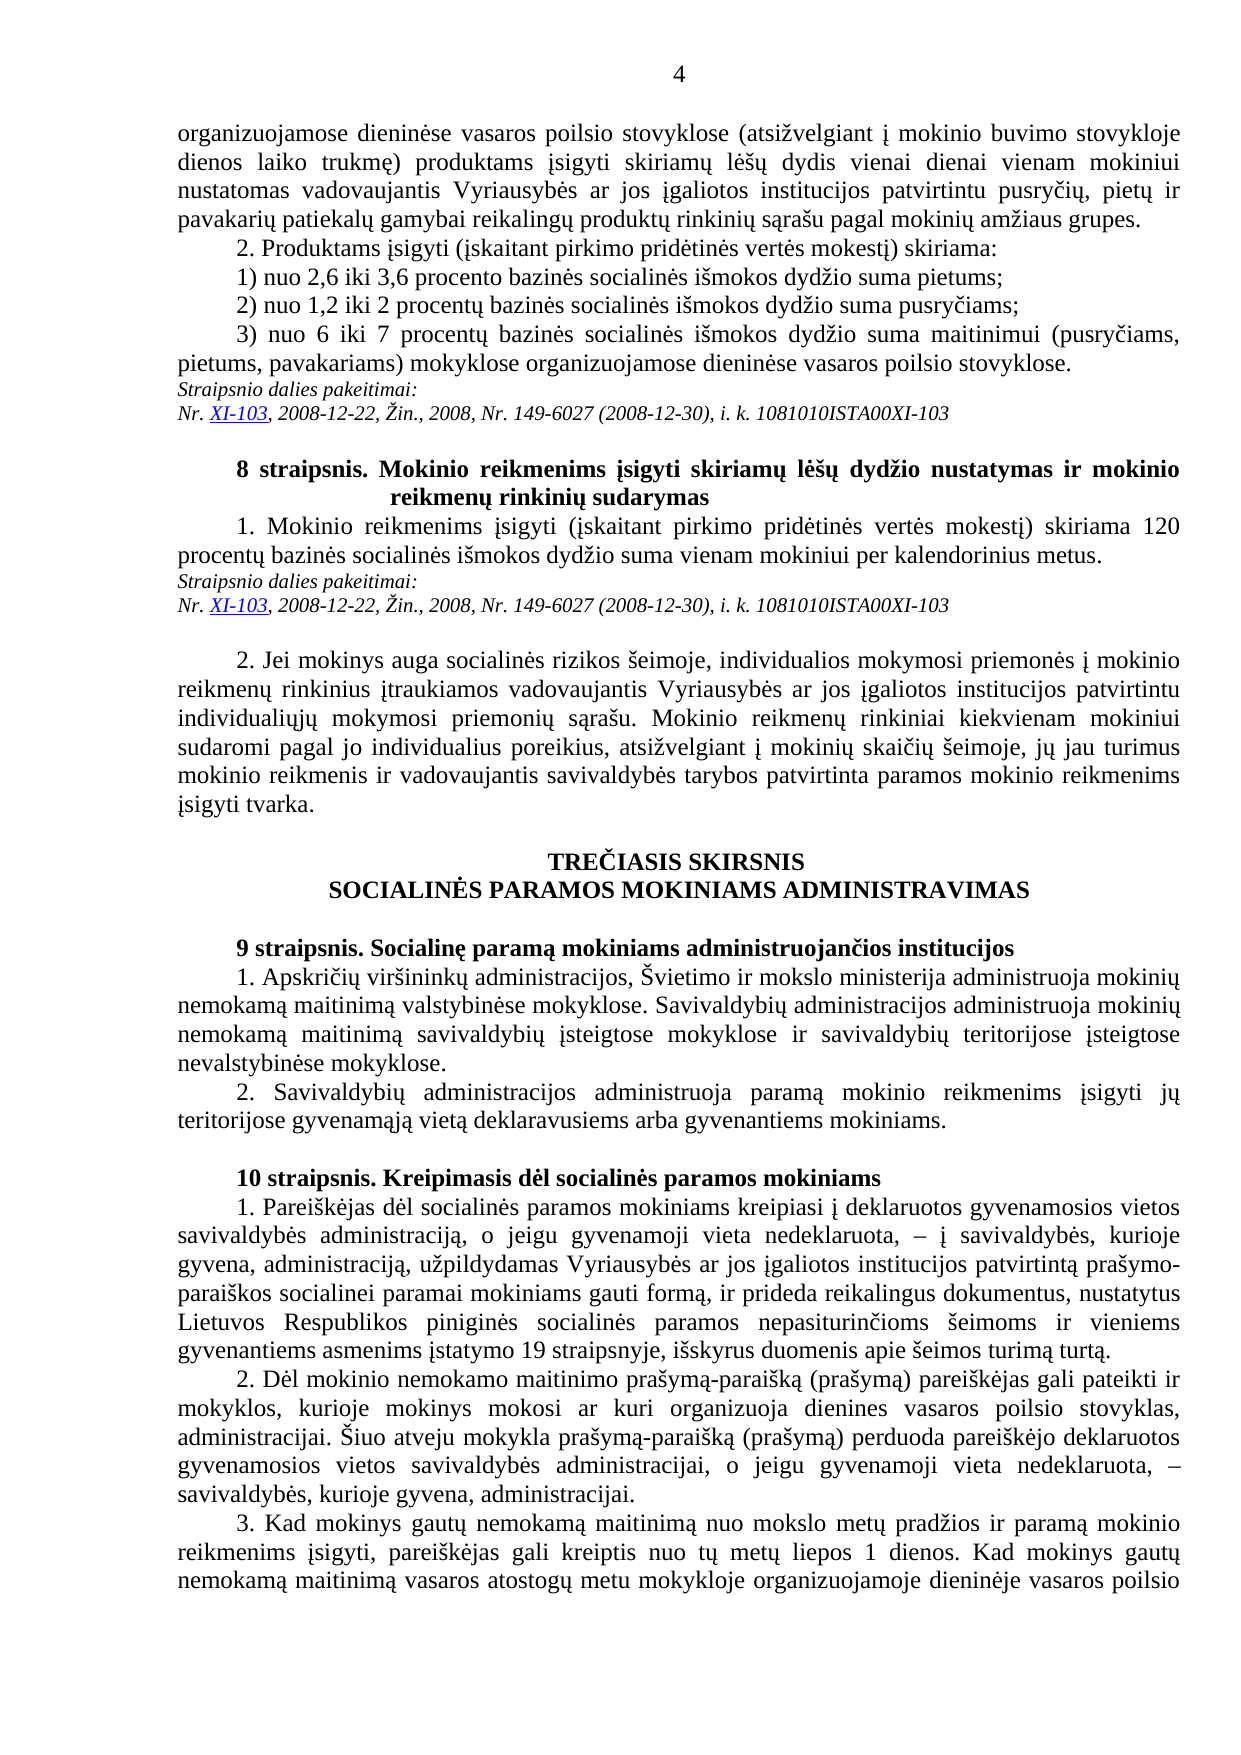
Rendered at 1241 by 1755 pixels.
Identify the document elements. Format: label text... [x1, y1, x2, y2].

text 10 straipsnis. Kreipimasis dėl socialinės paramos mokiniams [177, 1163, 1181, 1192]
text 1. Apskričių viršininkų administracijos, Švietimo ir mokslo ministerija administruoja mokinių nemokamą maitinimą valstybinėse mokyklose. Savivaldybių administracijos administruoja mokinių nemokamą maitinimą savivaldybių įsteigtose mokyklose ir savivaldybių teritorijose įsteigtose nevalstybinėse mokyklose. [177, 962, 1181, 1077]
text 1. Mokinio reikmenims įsigyti (įskaitant pirkimo pridėtinės vertės mokestį) skiriama 120 procentų bazinės socialinės išmokos dydžio suma vienam mokiniui per kalendorinius metus. [177, 511, 1181, 569]
text organizuojamose dieninėse vasaros poilsio stovyklose (atsižvelgiant į mokinio buvimo stovykloje dienos laiko trukmę) produktams įsigyti skiriamų lėšų dydis vienai dienai vienam mokiniui nustatomas vadovaujantis Vyriausybės ar jos įgaliotos institucijos patvirtintu pusryčių, pietų ir pavakarių patiekalų gamybai reikalingų produktų rinkinių sąrašu pagal mokinių amžiaus grupes. [177, 118, 1181, 233]
text 2. Produktams įsigyti (įskaitant pirkimo pridėtinės vertės mokestį) skiriama: [177, 233, 1181, 262]
text Straipsnio dalies pakeitimai: [177, 569, 1181, 593]
text 8 straipsnis. Mokinio reikmenims įsigyti skiriamų lėšų dydžio nustatymas ir mokinio reikmenų rinkinių sudarymas [236, 454, 1181, 511]
text Nr. XI-103, 2008-12-22, Žin., 2008, Nr. 149-6027 (2008-12-30), i. k. 1081010ISTA00XI-103 [177, 593, 1181, 617]
text Straipsnio dalies pakeitimai: [177, 377, 1181, 401]
text 2. Savivaldybių administracijos administruoja paramą mokinio reikmenims įsigyti jų teritorijose gyvenamąją vietą deklaravusiems arba gyvenantiems mokiniams. [177, 1077, 1181, 1134]
text 3) nuo 6 iki 7 procentų bazinės socialinės išmokos dydžio suma maitinimui (pusryčiams, pietums, pavakariams) mokyklose organizuojamose dieninėse vasaros poilsio stovyklose. [177, 319, 1181, 377]
text 2. Jei mokinys auga socialinės rizikos šeimoje, individualios mokymosi priemonės į mokinio reikmenų rinkinius įtraukiamos vadovaujantis Vyriausybės ar jos įgaliotos institucijos patvirtintu individualiųjų mokymosi priemonių sąrašu. Mokinio reikmenų rinkiniai kiekvienam mokiniui sudaromi pagal jo individualius poreikius, atsižvelgiant į mokinių skaičių šeimoje, jų jau turimus mokinio reikmenis ir vadovaujantis savivaldybės tarybos patvirtinta paramos mokinio reikmenims įsigyti tvarka. [177, 646, 1181, 818]
text Nr. XI-103, 2008-12-22, Žin., 2008, Nr. 149-6027 (2008-12-30), i. k. 1081010ISTA00XI-103 [177, 401, 1181, 425]
text 1) nuo 2,6 iki 3,6 procento bazinės socialinės išmokos dydžio suma pietums; [177, 262, 1181, 291]
text 9 straipsnis. Socialinę paramą mokiniams administruojančios institucijos [177, 933, 1181, 962]
text 1. Pareiškėjas dėl socialinės paramos mokiniams kreipiasi į deklaruotos gyvenamosios vietos savivaldybės administraciją, o jeigu gyvenamoji vieta nedeklaruota, – į savivaldybės, kurioje gyvena, administraciją, užpildydamas Vyriausybės ar jos įgaliotos institucijos patvirtintą prašymo-paraiškos socialinei paramai mokiniams gauti formą, ir prideda reikalingus dokumentus, nustatytus Lietuvos Respublikos piniginės socialinės paramos nepasiturinčioms šeimoms ir vieniems gyvenantiems asmenims įstatymo 19 straipsnyje, išskyrus duomenis apie šeimos turimą turtą. [177, 1192, 1181, 1364]
text 2. Dėl mokinio nemokamo maitinimo prašymą-paraišką (prašymą) pareiškėjas gali pateikti ir mokyklos, kurioje mokinys mokosi ar kuri organizuoja dienines vasaros poilsio stovyklas, administracijai. Šiuo atveju mokykla prašymą-paraišką (prašymą) perduoda pareiškėjo deklaruotos gyvenamosios vietos savivaldybės administracijai, o jeigu gyvenamoji vieta nedeklaruota, – savivaldybės, kurioje gyvena, administracijai. [177, 1364, 1181, 1508]
text 2) nuo 1,2 iki 2 procentų bazinės socialinės išmokos dydžio suma pusryčiams; [177, 291, 1181, 319]
text 3. Kad mokinys gautų nemokamą maitinimą nuo mokslo metų pradžios ir paramą mokinio reikmenims įsigyti, pareiškėjas gali kreiptis nuo tų metų liepos 1 dienos. Kad mokinys gautų nemokamą maitinimą vasaros atostogų metu mokykloje organizuojamoje dieninėje vasaros poilsio [177, 1508, 1181, 1594]
text SOCIALINĖS PARAMOS MOKINIAMS ADMINISTRAVIMAS [177, 876, 1181, 904]
text TREČIASIS SKIRSNIS [177, 847, 1181, 876]
